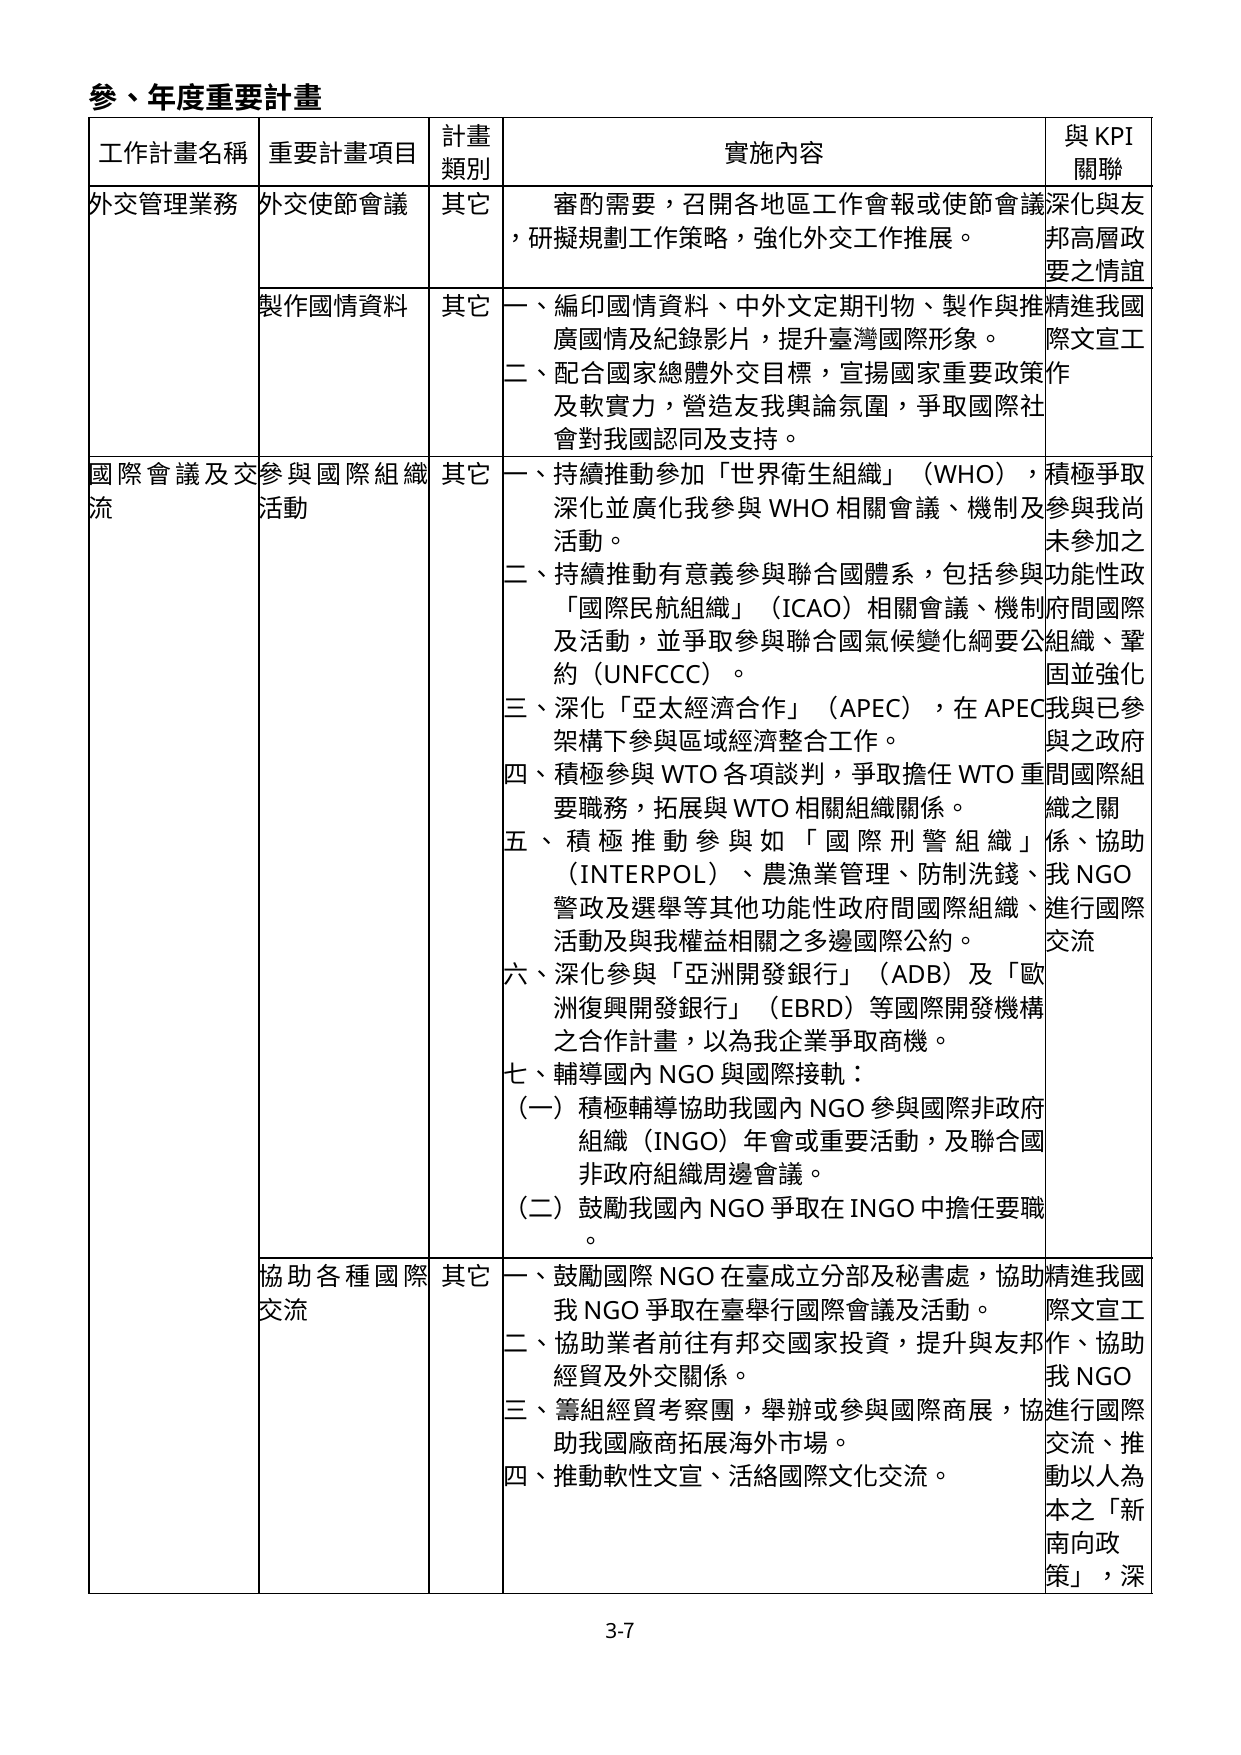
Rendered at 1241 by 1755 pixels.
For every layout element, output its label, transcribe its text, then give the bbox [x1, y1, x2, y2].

table_cell 精進我國際文宣工作 [1046, 289, 1151, 456]
table_cell 一、鼓勵國際NGO在臺成立分部及秘書處，協助我NGO爭取在臺舉行國際會議及活動。 二、協助業者前往有邦交國家投資，提升與友邦經貿及外交關係。 三、籌組經貿考察團，舉辦或參與國際商展，協助我國廠商拓展海外市場。 四、推動軟性文宣、活絡國際文化交流。 [504, 1259, 1045, 1592]
table_cell 外交使節會議 [260, 187, 428, 287]
text 參、年度重要計畫 [89, 75, 1152, 117]
table_header 計畫類別 [430, 118, 502, 185]
table_cell 參與國際組織活動 [260, 457, 428, 1257]
table_cell 深化與友邦高層政要之情誼 [1046, 187, 1151, 287]
table_header 重要計畫項目 [260, 118, 428, 185]
table_cell 協助各種國際交流 [260, 1259, 428, 1592]
table_cell 積極爭取參與我尚未參加之功能性政府間國際組織、鞏固並強化我與已參與之政府間國際組織之關係、協助我NGO進行國際交流 [1046, 457, 1151, 1257]
table_cell 一、編印國情資料、中外文定期刊物、製作與推廣國情及紀錄影片，提升臺灣國際形象。 二、配合國家總體外交目標，宣揚國家重要政策及軟實力，營造友我輿論氛圍，爭取國際社會對我國認同及支持。 [504, 289, 1045, 456]
table_header 實施內容 [504, 118, 1045, 185]
table_cell 其它 [430, 289, 502, 456]
table_cell 其它 [430, 457, 502, 1257]
table_header 工作計畫名稱 [90, 118, 258, 185]
table_cell 其它 [430, 187, 502, 287]
table_cell 審酌需要，召開各地區工作會報或使節會議，研擬規劃工作策略，強化外交工作推展。 [504, 187, 1045, 287]
table_cell 精進我國際文宣工作、協助我NGO進行國際交流、推動以人為本之「新南向政策」，深 [1046, 1259, 1151, 1592]
table_cell 外交管理業務 [90, 187, 258, 456]
table_cell 其它 [430, 1259, 502, 1592]
table_cell 國際會議及交流 [90, 457, 258, 1592]
table_cell 製作國情資料 [260, 289, 428, 456]
table_header 與KPI 關聯 [1046, 118, 1151, 185]
table_cell 一、持續推動參加「世界衛生組織」（WHO），深化並廣化我參與WHO相關會議、機制及活動。 二、持續推動有意義參與聯合國體系，包括參與「國際民航組織」（ICAO）相關會議、機制及活動，並爭取參與聯合國氣候變化綱要公約（UNFCCC）。 三、深化「亞太經濟合作」（APEC），在APEC架構下參與區域經濟整合工作。 四、積極參與WTO各項談判，爭取擔任WTO重要職務，拓展與WTO相關組織關係。 五、積極推動參與如「國際刑警組織」（INTERPOL）、農漁業管理、防制洗錢、警政及選舉等其他功能性政府間國際組織、活動及與我權益相關之多邊國際公約。 六、深化參與「亞洲開發銀行」（ADB）及「歐洲復興開發銀行」（EBRD）等國際開發機構之合作計畫，以為我企業爭取商機。 七、輔導國內NGO與國際接軌： （一）積極輔導協助我國內NGO參與國際非政府組織（INGO）年會或重要活動，及聯合國非政府組織周邊會議。 （二）鼓勵我國內NGO爭取在INGO中擔任要職。 [504, 457, 1045, 1257]
